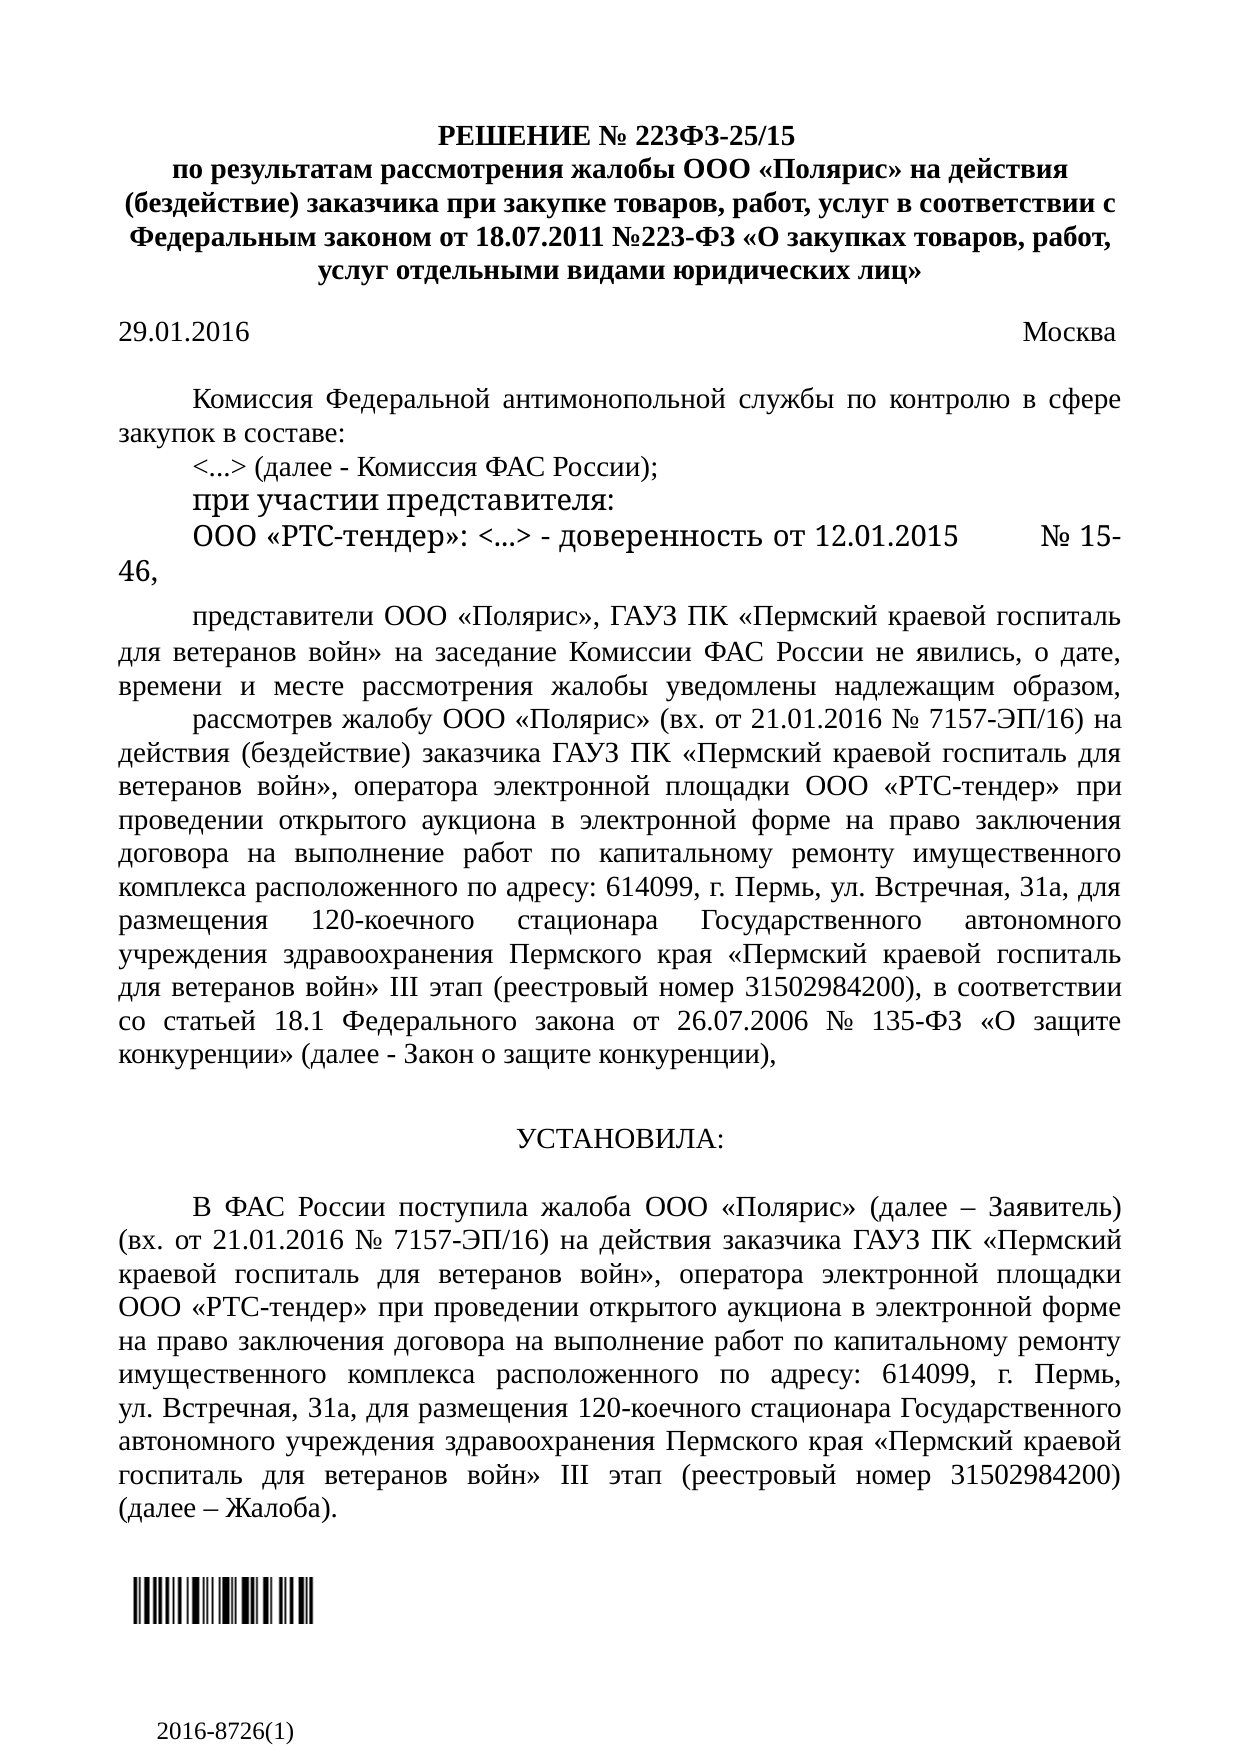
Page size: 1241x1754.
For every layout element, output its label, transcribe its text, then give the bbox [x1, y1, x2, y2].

text по результатам рассмотрения жалобы ООО «Полярис» на действия (бездействие) заказчика при закупке товаров, работ, услуг в соответствии с Федеральным законом от 18.07.2011 №223-ФЗ «О закупках товаров, работ, услуг отдельными видами юридических лиц» [118, 152, 1122, 286]
text Комиссия Федеральной антимонопольной службы по контролю в сфере закупок в составе: [118, 382, 1122, 449]
text <...> (далее - Комиссия ФАС России); [118, 449, 1122, 482]
text 29.01.2016 Москва [118, 314, 1122, 348]
text УСТАНОВИЛА: [118, 1122, 1122, 1155]
text при участии представителя: [118, 482, 1122, 518]
text ООО «РТС-тендер»: <...> - доверенность от 12.01.2015 № 15-46, [118, 518, 1122, 588]
text В ФАС России поступила жалоба ООО «Полярис» (далее – Заявитель) (вх. от 21.01.2016 № 7157-ЭП/16) на действия заказчика ГАУЗ ПК «Пермский краевой госпиталь для ветеранов войн», оператора электронной площадки ООО «РТС-тендер» при проведении открытого аукциона в электронной форме на право заключения договора на выполнение работ по капитальному ремонту имущественного комплекса расположенного по адресу: 614099, г. Пермь, ул. Встречная, 31а, для размещения 120-коечного стационара Государственного автономного учреждения здравоохранения Пермского края «Пермский краевой госпиталь для ветеранов войн» III этап (реестровый номер 31502984200) (далее – Жалоба). [118, 1189, 1122, 1524]
picture [118, 1577, 331, 1624]
text представители ООО «Полярис», ГАУЗ ПК «Пермский краевой госпиталь для ветеранов войн» на заседание Комиссии ФАС России не явились, о дате, времени и месте рассмотрения жалобы уведомлены надлежащим образом, рассмотрев жалобу ООО «Полярис» (вх. от 21.01.2016 № 7157-ЭП/16) на действия (бездействие) заказчика ГАУЗ ПК «Пермский краевой госпиталь для ветеранов войн», оператора электронной площадки ООО «РТС-тендер» при проведении открытого аукциона в электронной форме на право заключения договора на выполнение работ по капитальному ремонту имущественного комплекса расположенного по адресу: 614099, г. Пермь, ул. Встречная, 31а, для размещения 120-коечного стационара Государственного автономного учреждения здравоохранения Пермского края «Пермский краевой госпиталь для ветеранов войн» III этап (реестровый номер 31502984200), в соответствии со статьей 18.1 Федерального закона от 26.07.2006 № 135-ФЗ «О защите конкуренции» (далее - Закон о защите конкуренции), [118, 594, 1122, 1070]
text РЕШЕНИЕ № 223ФЗ-25/15 [118, 118, 1122, 152]
